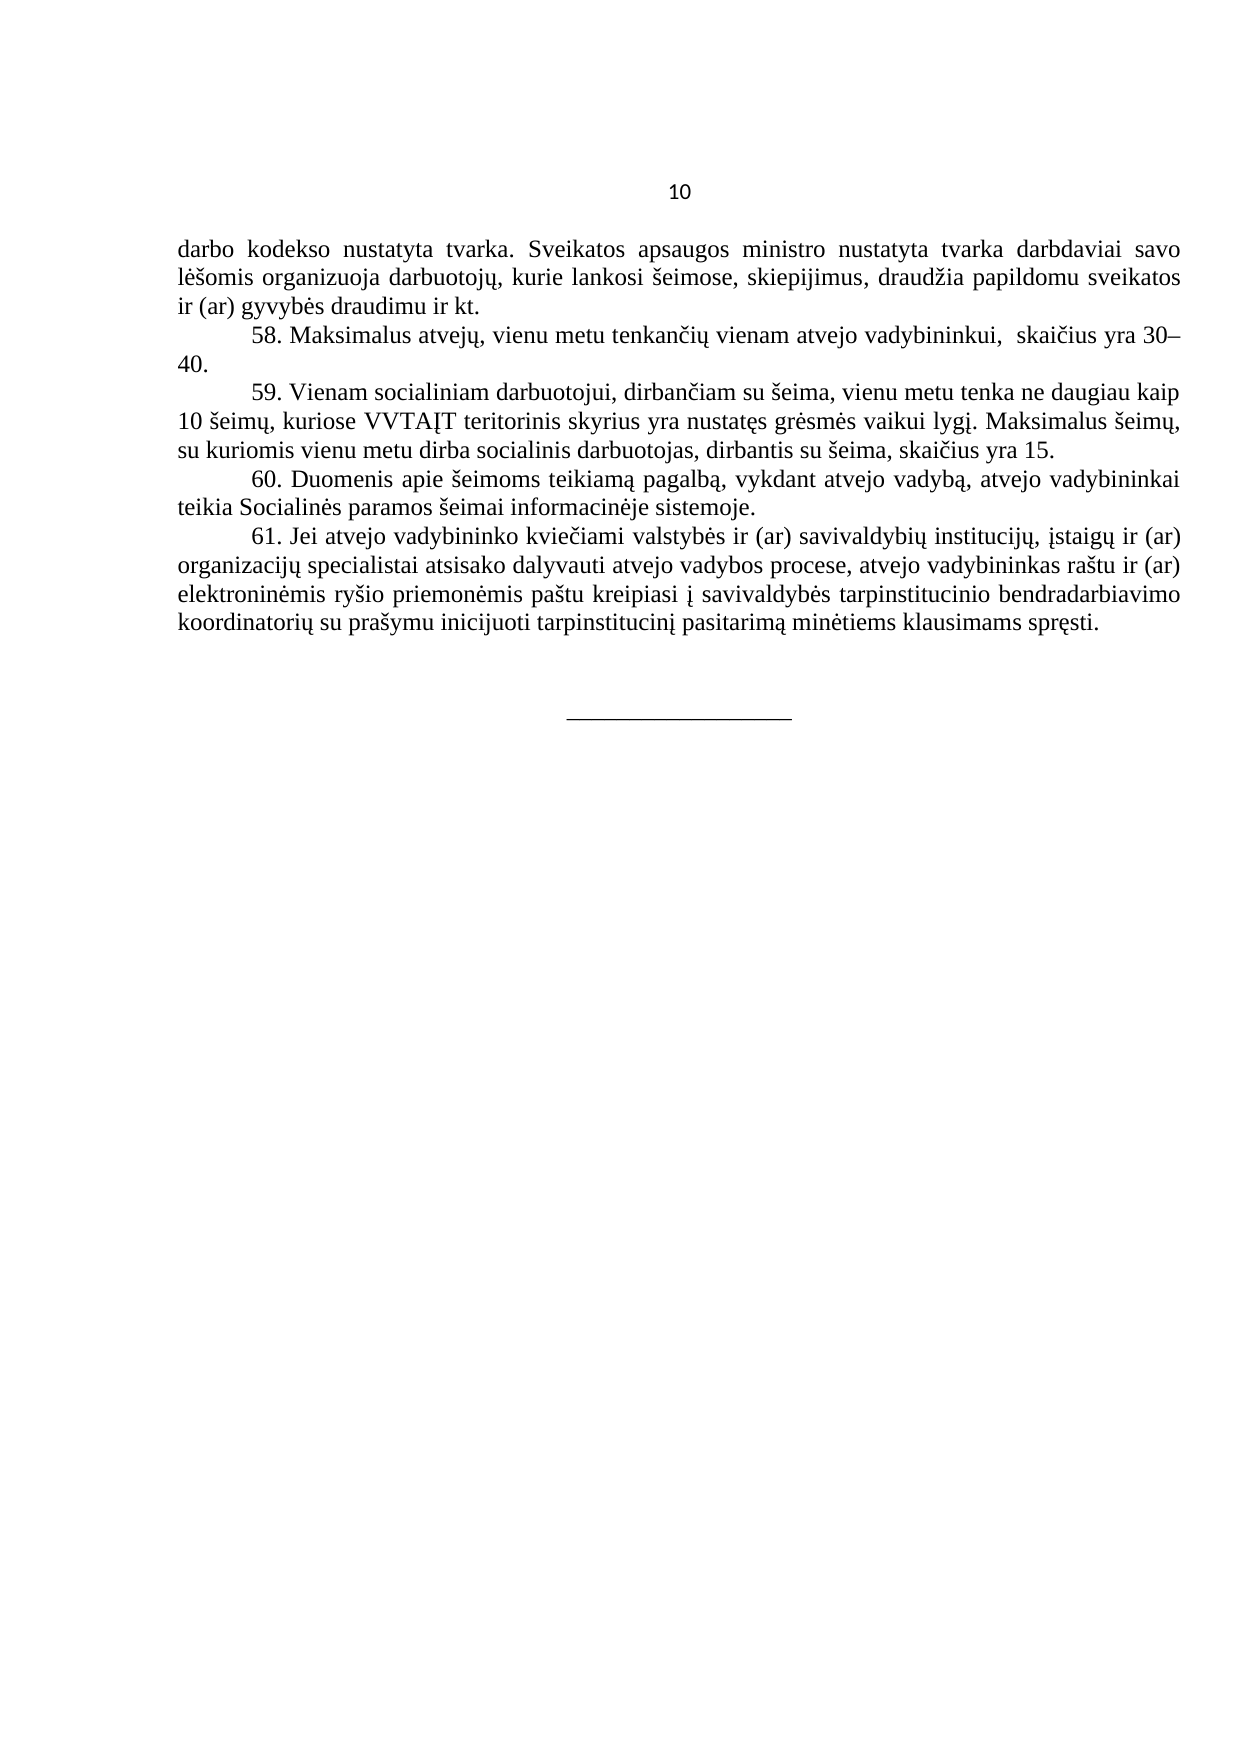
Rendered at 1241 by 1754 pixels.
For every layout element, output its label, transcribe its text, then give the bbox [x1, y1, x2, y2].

text 59. Vienam socialiniam darbuotojui, dirbančiam su šeima, vienu metu tenka ne daugiau kaip 10 šeimų, kuriose VVTAĮT teritorinis skyrius yra nustatęs grėsmės vaikui lygį. Maksimalus šeimų, su kuriomis vienu metu dirba socialinis darbuotojas, dirbantis su šeima, skaičius yra 15. [177, 377, 1181, 464]
text 60. Duomenis apie šeimoms teikiamą pagalbą, vykdant atvejo vadybą, atvejo vadybininkai teikia Socialinės paramos šeimai informacinėje sistemoje. [177, 464, 1181, 521]
text 61. Jei atvejo vadybininko kviečiami valstybės ir (ar) savivaldybių institucijų, įstaigų ir (ar) organizacijų specialistai atsisako dalyvauti atvejo vadybos procese, atvejo vadybininkas raštu ir (ar) elektroninėmis ryšio priemonėmis paštu kreipiasi į savivaldybės tarpinstitucinio bendradarbiavimo koordinatorių su prašymu inicijuoti tarpinstitucinį pasitarimą minėtiems klausimams spręsti. [177, 521, 1181, 636]
text darbo kodekso nustatyta tvarka. Sveikatos apsaugos ministro nustatyta tvarka darbdaviai savo lėšomis organizuoja darbuotojų, kurie lankosi šeimose, skiepijimus, draudžia papildomu sveikatos ir (ar) gyvybės draudimu ir kt. [177, 234, 1181, 320]
text 58. Maksimalus atvejų, vienu metu tenkančių vienam atvejo vadybininkui, skaičius yra 30–40. [177, 320, 1181, 377]
text __________________ [177, 694, 1181, 722]
